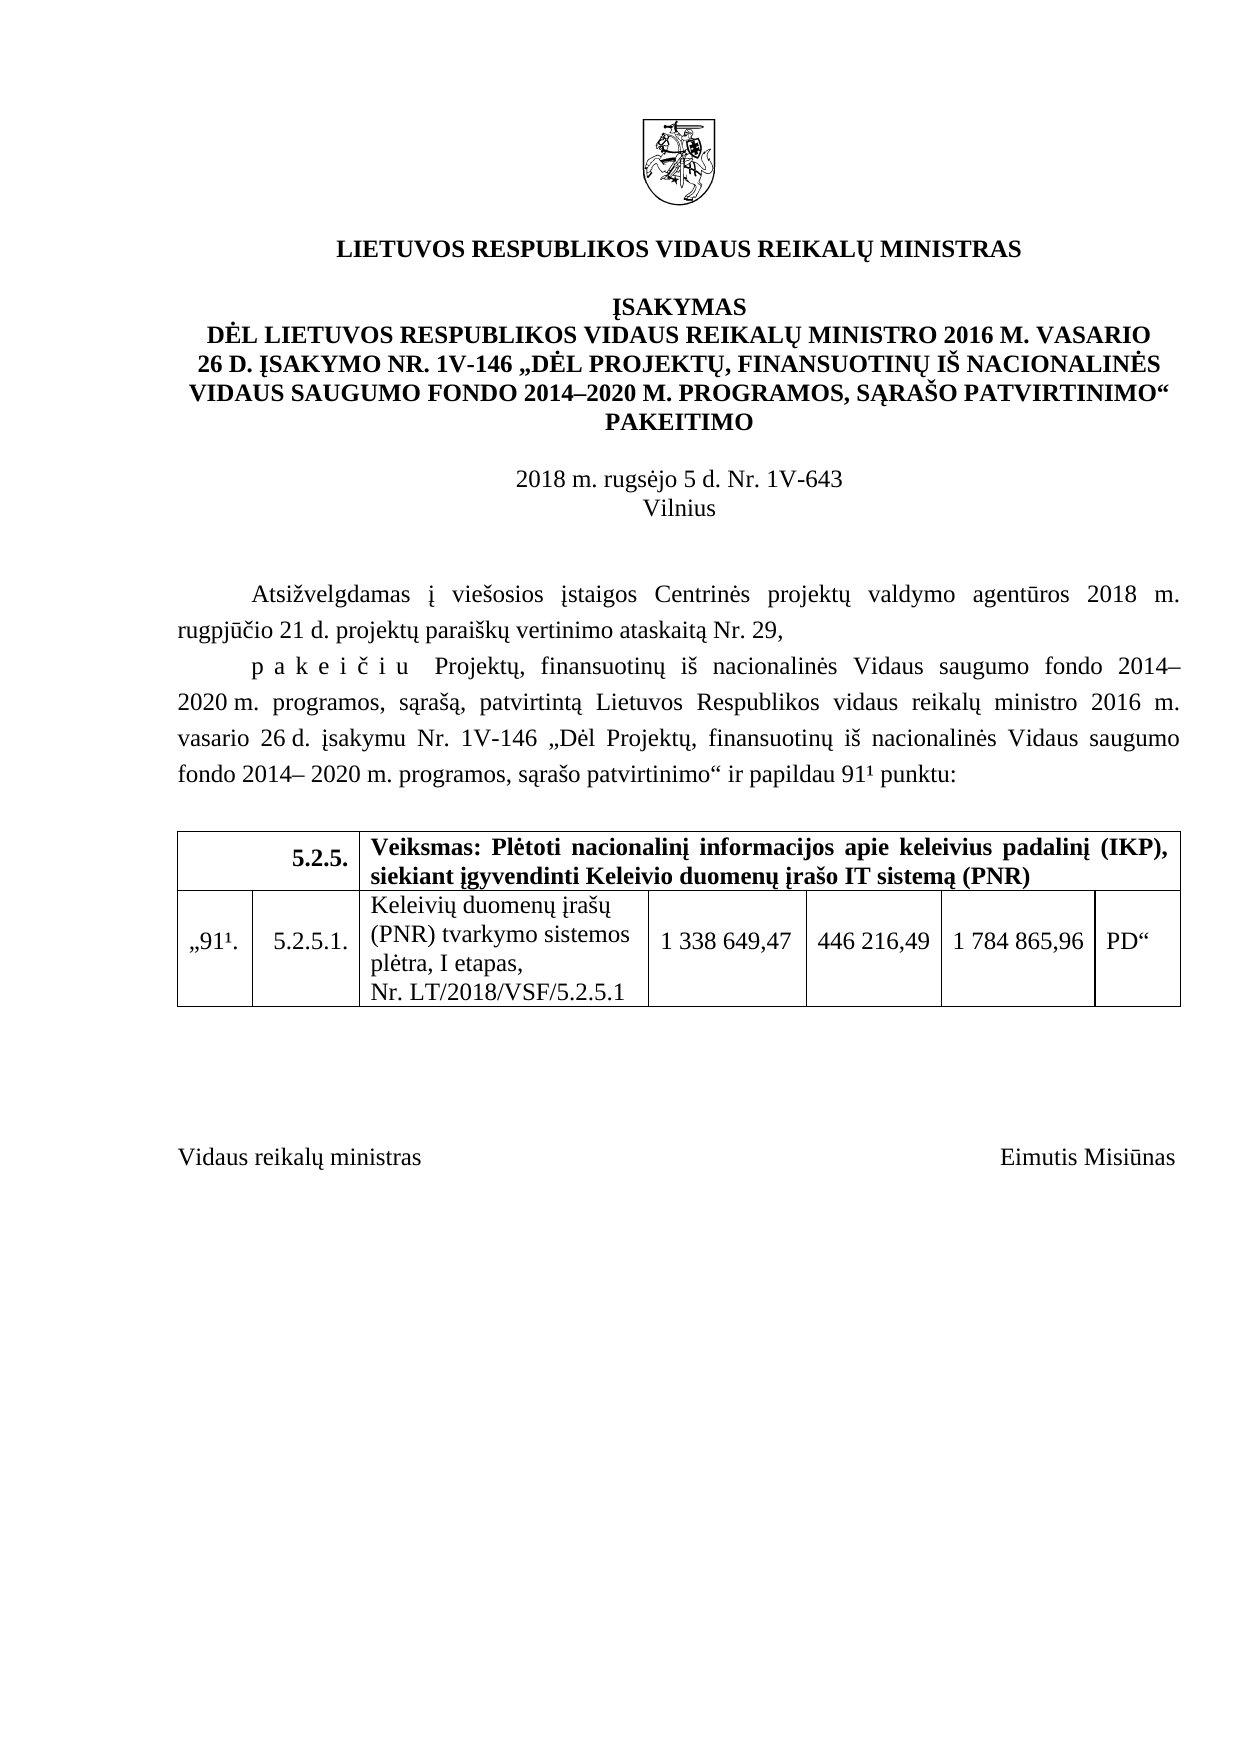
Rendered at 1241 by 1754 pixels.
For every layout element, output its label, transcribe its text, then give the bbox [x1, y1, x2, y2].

table_cell „91¹. [178, 891, 252, 1006]
table_cell 5.2.5.1. [253, 891, 359, 1006]
table_cell PD“ [1096, 891, 1180, 1006]
text DĖL LIETUVOS RESPUBLIKOS VIDAUS REIKALŲ MINISTRO 2016 M. VASARIO 26 D. ĮSAKYMO NR. 1V-146 „DĖL PROJEKTŲ, FINANSUOTINŲ IŠ NACIONALINĖS VIDAUS SAUGUMO FONDO 2014–2020 M. PROGRAMOS, SĄRAŠO PATVIRTINIMO“ PAKEITIMO [177, 321, 1181, 436]
table_cell 1 784 865,96 [942, 891, 1094, 1006]
text pakeičiu Projektų, finansuotinų iš nacionalinės Vidaus saugumo fondo 2014–2020 m. programos, sąrašą, patvirtintą Lietuvos Respublikos vidaus reikalų ministro 2016 m. vasario 26 d. įsakymu Nr. 1V-146 „Dėl Projektų, finansuotinų iš nacionalinės Vidaus saugumo fondo 2014– 2020 m. programos, sąrašo patvirtinimo“ ir papildau 91¹ punktu: [177, 651, 1181, 788]
text LIETUVOS RESPUBLIKOS VIDAUS REIKALŲ MINISTRAS [177, 234, 1181, 263]
text 2018 m. rugsėjo 5 d. Nr. 1V-643 [177, 464, 1181, 493]
text ĮSAKYMAS [177, 292, 1181, 321]
text Vidaus reikalų ministras Eimutis Misiūnas [177, 1142, 1181, 1170]
table_header Veiksmas: Plėtoti nacionalinį informacijos apie keleivius padalinį (IKP), siekiant įgyvendinti Keleivio duomenų įrašo IT sistemą (PNR) [360, 832, 1180, 889]
table_cell 1 338 649,47 [649, 891, 806, 1006]
text Vilnius [177, 493, 1181, 522]
table_cell 446 216,49 [807, 891, 941, 1006]
table_header 5.2.5. [178, 832, 359, 889]
table_cell Keleivių duomenų įrašų (PNR) tvarkymo sistemos plėtra, I etapas, Nr. LT/2018/VSF/5.2.5.1 [360, 891, 648, 1006]
text Atsižvelgdamas į viešosios įstaigos Centrinės projektų valdymo agentūros 2018 m. rugpjūčio 21 d. projektų paraiškų vertinimo ataskaitą Nr. 29, [177, 579, 1181, 644]
